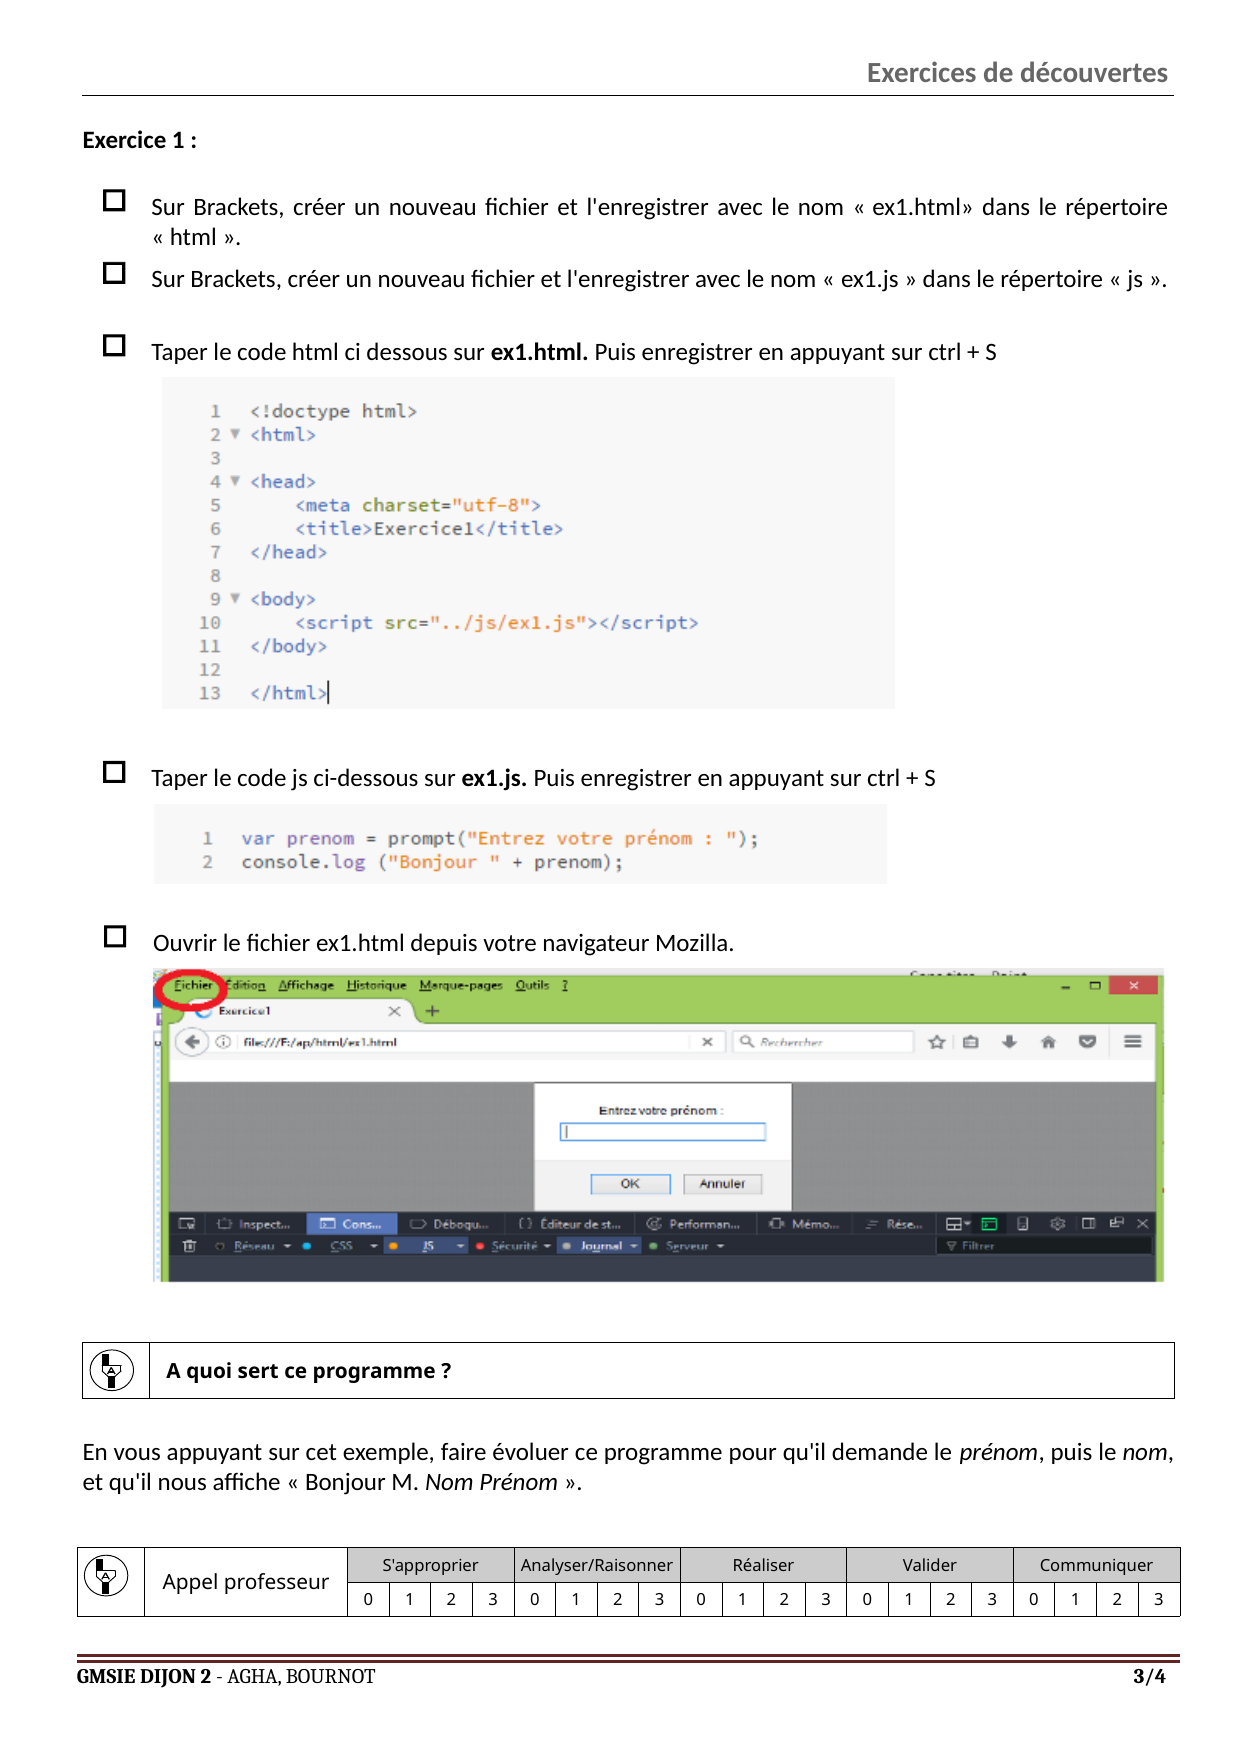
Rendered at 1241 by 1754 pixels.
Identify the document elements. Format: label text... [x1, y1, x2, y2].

table_cell [82, 372, 145, 730]
table_cell [82, 799, 145, 901]
table_cell 1 [723, 1583, 763, 1616]
table_cell 1 [1055, 1583, 1096, 1616]
picture [162, 377, 895, 709]
table_header  [82, 921, 147, 963]
table_cell 3 [972, 1583, 1013, 1616]
table_cell 3 [639, 1583, 680, 1616]
picture [154, 804, 888, 884]
table_header S'approprier [348, 1548, 514, 1582]
table_cell 1 [556, 1583, 597, 1616]
table_cell 1 [390, 1583, 430, 1616]
table_cell 0 [847, 1583, 888, 1616]
table_header Analyser/Raisonner [515, 1548, 680, 1582]
table_header  [82, 330, 145, 372]
table_header Taper le code html ci dessous sur ex1.html. Puis enregistrer en appuyant sur ctrl + S [145, 330, 1174, 372]
table_cell [147, 963, 1174, 1307]
table_header [78, 1548, 144, 1616]
table_cell 3 [473, 1583, 514, 1616]
table_header Communiquer [1014, 1548, 1180, 1582]
table_cell 2 [931, 1583, 971, 1616]
table_cell Taper le code js ci-dessous sur ex1.js. Puis enregistrer en appuyant sur ctrl + S [145, 756, 1174, 798]
table_cell 0 [515, 1583, 555, 1616]
table_header  [82, 185, 145, 257]
table_header A quoi sert ce programme ? [150, 1343, 1174, 1398]
table_header Réaliser [681, 1548, 846, 1582]
table_header Exercice 1 : En vous appuyant sur cet exemple, faire évoluer ce programme pour qu'il demande le prénom, puis le nom, et qu'il nous affiche « Bonjour M. Nom Prénom ». [77, 42, 1180, 1533]
table_header Appel professeur [145, 1548, 347, 1616]
table_cell Sur Brackets, créer un nouveau fichier et l'enregistrer avec le nom « ex1.js » dans le répertoire « js ». [145, 258, 1174, 299]
table_header [83, 1343, 149, 1398]
table_header Ouvrir le fichier ex1.html depuis votre navigateur Mozilla. [147, 921, 1174, 963]
table_cell [82, 963, 147, 1307]
table_cell 2 [431, 1583, 472, 1616]
table_cell 0 [348, 1583, 389, 1616]
table_cell [145, 799, 1174, 901]
table_cell 2 [764, 1583, 805, 1616]
table_cell 2 [1097, 1583, 1138, 1616]
table_cell 0 [1014, 1583, 1054, 1616]
table_cell 2 [598, 1583, 638, 1616]
table_cell  [82, 756, 145, 798]
table_cell [145, 372, 1174, 730]
table_cell 3 [1139, 1583, 1180, 1616]
table_cell 3 [806, 1583, 846, 1616]
table_cell 0 [681, 1583, 722, 1616]
table_cell [82, 730, 1174, 756]
table_cell 1 [889, 1583, 930, 1616]
table_header Exercices de découvertes [82, 48, 1174, 95]
table_header Valider [847, 1548, 1013, 1582]
table_cell  [82, 258, 145, 299]
table_header Sur Brackets, créer un nouveau fichier et l'enregistrer avec le nom « ex1.html» dans le répertoire « html ». [145, 185, 1174, 257]
